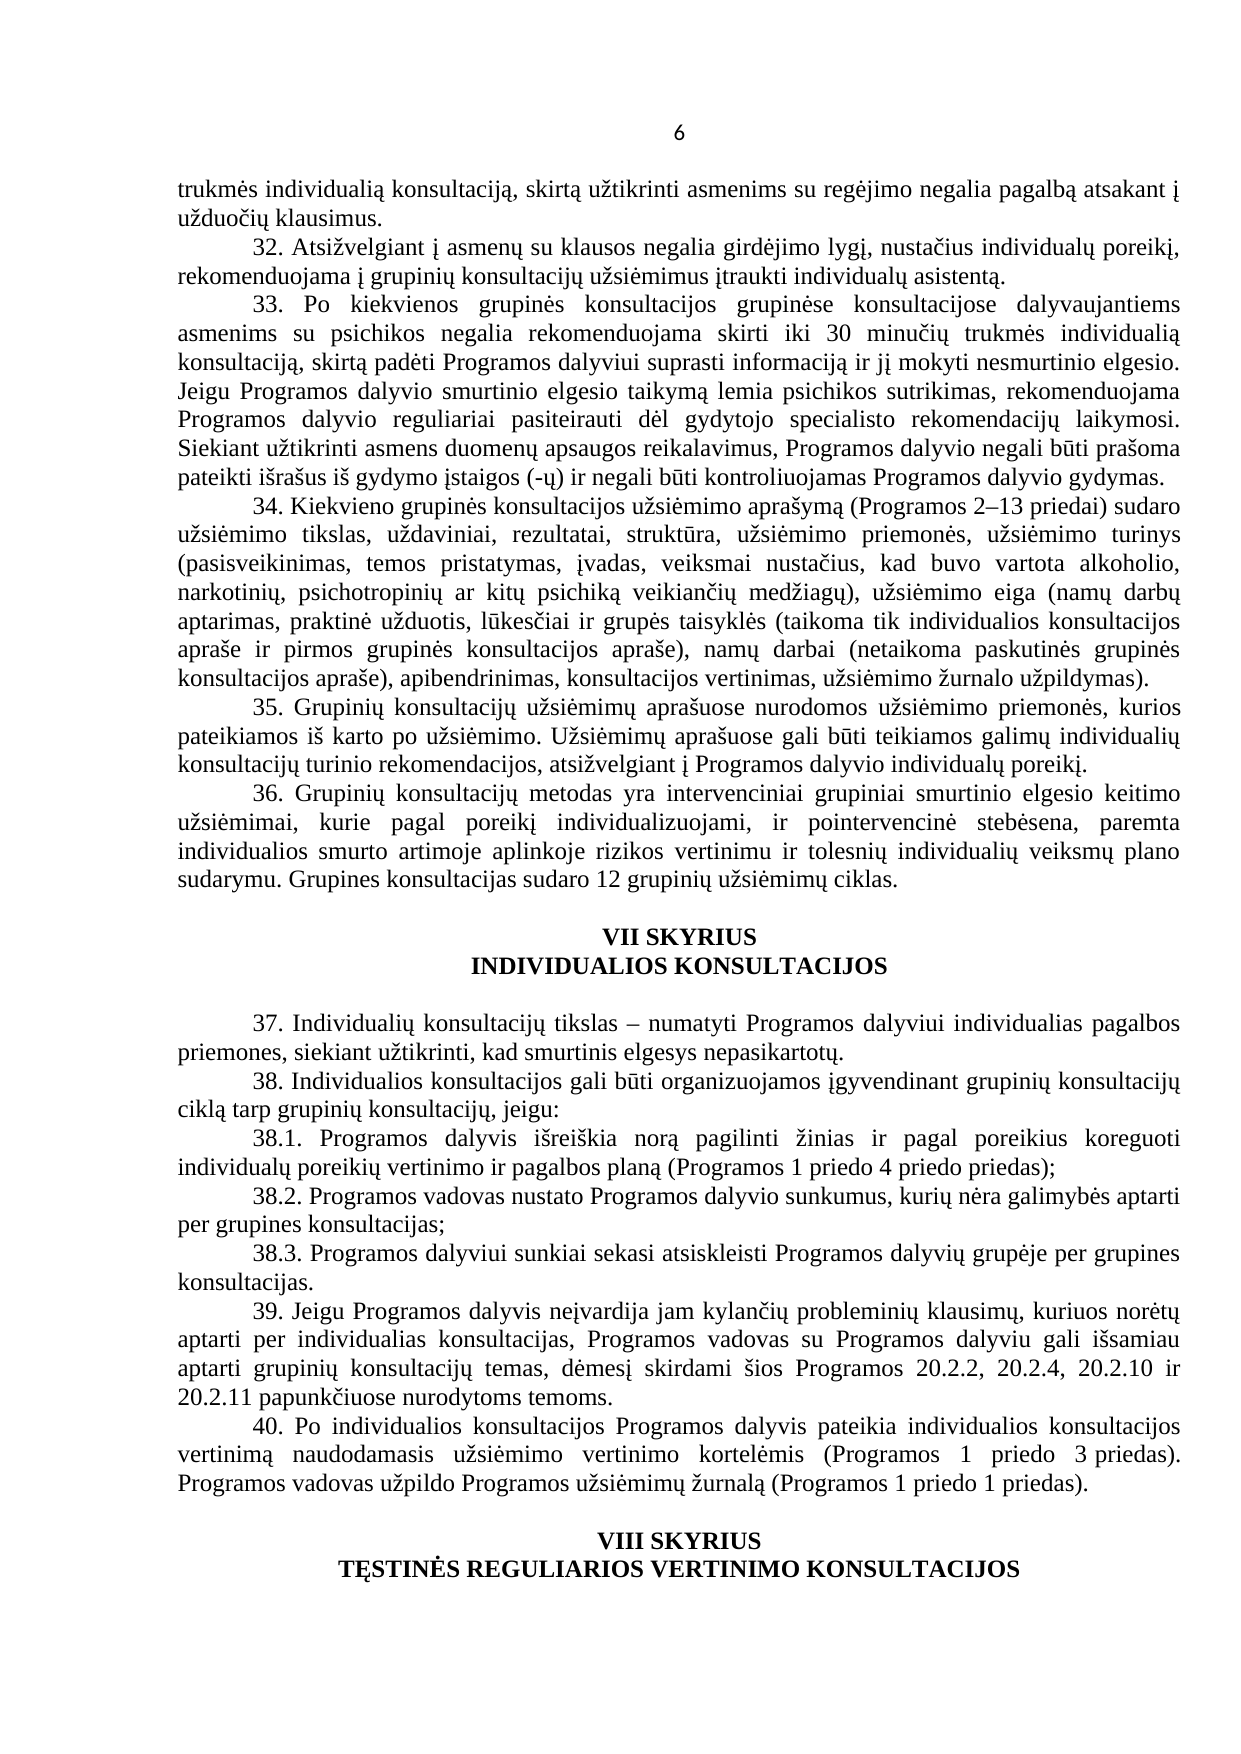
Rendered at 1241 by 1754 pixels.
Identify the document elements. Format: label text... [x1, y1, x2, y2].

text 37. Individualių konsultacijų tikslas – numatyti Programos dalyviui individualias pagalbos priemones, siekiant užtikrinti, kad smurtinis elgesys nepasikartotų. [177, 1008, 1181, 1066]
text 33. Po kiekvienos grupinės konsultacijos grupinėse konsultacijose dalyvaujantiems asmenims su psichikos negalia rekomenduojama skirti iki 30 minučių trukmės individualią konsultaciją, skirtą padėti Programos dalyviui suprasti informaciją ir jį mokyti nesmurtinio elgesio. Jeigu Programos dalyvio smurtinio elgesio taikymą lemia psichikos sutrikimas, rekomenduojama Programos dalyvio reguliariai pasiteirauti dėl gydytojo specialisto rekomendacijų laikymosi. Siekiant užtikrinti asmens duomenų apsaugos reikalavimus, Programos dalyvio negali būti prašoma pateikti išrašus iš gydymo įstaigos (-ų) ir negali būti kontroliuojamas Programos dalyvio gydymas. [177, 289, 1181, 491]
text VIII SKYRIUS [177, 1526, 1181, 1554]
text TĘSTINĖS REGULIARIOS VERTINIMO KONSULTACIJOS [177, 1554, 1181, 1583]
text 39. Jeigu Programos dalyvis neįvardija jam kylančių probleminių klausimų, kuriuos norėtų aptarti per individualias konsultacijas, Programos vadovas su Programos dalyviu gali išsamiau aptarti grupinių konsultacijų temas, dėmesį skirdami šios Programos 20.2.2, 20.2.4, 20.2.10 ir 20.2.11 papunkčiuose nurodytoms temoms. [177, 1296, 1181, 1411]
text 36. Grupinių konsultacijų metodas yra intervenciniai grupiniai smurtinio elgesio keitimo užsiėmimai, kurie pagal poreikį individualizuojami, ir pointervencinė stebėsena, paremta individualios smurto artimoje aplinkoje rizikos vertinimu ir tolesnių individualių veiksmų plano sudarymu. Grupines konsultacijas sudaro 12 grupinių užsiėmimų ciklas. [177, 778, 1181, 893]
text 38.2. Programos vadovas nustato Programos dalyvio sunkumus, kurių nėra galimybės aptarti per grupines konsultacijas; [177, 1181, 1181, 1238]
text 38. Individualios konsultacijos gali būti organizuojamos įgyvendinant grupinių konsultacijų ciklą tarp grupinių konsultacijų, jeigu: [177, 1066, 1181, 1123]
text 35. Grupinių konsultacijų užsiėmimų aprašuose nurodomos užsiėmimo priemonės, kurios pateikiamos iš karto po užsiėmimo. Užsiėmimų aprašuose gali būti teikiamos galimų individualių konsultacijų turinio rekomendacijos, atsižvelgiant į Programos dalyvio individualų poreikį. [177, 692, 1181, 778]
text trukmės individualią konsultaciją, skirtą užtikrinti asmenims su regėjimo negalia pagalbą atsakant į užduočių klausimus. [177, 174, 1181, 232]
text 38.1. Programos dalyvis išreiškia norą pagilinti žinias ir pagal poreikius koreguoti individualų poreikių vertinimo ir pagalbos planą (Programos 1 priedo 4 priedo priedas); [177, 1123, 1181, 1181]
text 34. Kiekvieno grupinės konsultacijos užsiėmimo aprašymą (Programos 2–13 priedai) sudaro užsiėmimo tikslas, uždaviniai, rezultatai, struktūra, užsiėmimo priemonės, užsiėmimo turinys (pasisveikinimas, temos pristatymas, įvadas, veiksmai nustačius, kad buvo vartota alkoholio, narkotinių, psichotropinių ar kitų psichiką veikiančių medžiagų), užsiėmimo eiga (namų darbų aptarimas, praktinė užduotis, lūkesčiai ir grupės taisyklės (taikoma tik individualios konsultacijos apraše ir pirmos grupinės konsultacijos apraše), namų darbai (netaikoma paskutinės grupinės konsultacijos apraše), apibendrinimas, konsultacijos vertinimas, užsiėmimo žurnalo užpildymas). [177, 491, 1181, 692]
text INDIVIDUALIOS KONSULTACIJOS [177, 951, 1181, 979]
text 40. Po individualios konsultacijos Programos dalyvis pateikia individualios konsultacijos vertinimą naudodamasis užsiėmimo vertinimo kortelėmis (Programos 1 priedo 3 priedas). Programos vadovas užpildo Programos užsiėmimų žurnalą (Programos 1 priedo 1 priedas). [177, 1411, 1181, 1497]
text 38.3. Programos dalyviui sunkiai sekasi atsiskleisti Programos dalyvių grupėje per grupines konsultacijas. [177, 1238, 1181, 1296]
text VII SKYRIUS [177, 922, 1181, 951]
text 32. Atsižvelgiant į asmenų su klausos negalia girdėjimo lygį, nustačius individualų poreikį, rekomenduojama į grupinių konsultacijų užsiėmimus įtraukti individualų asistentą. [177, 232, 1181, 289]
